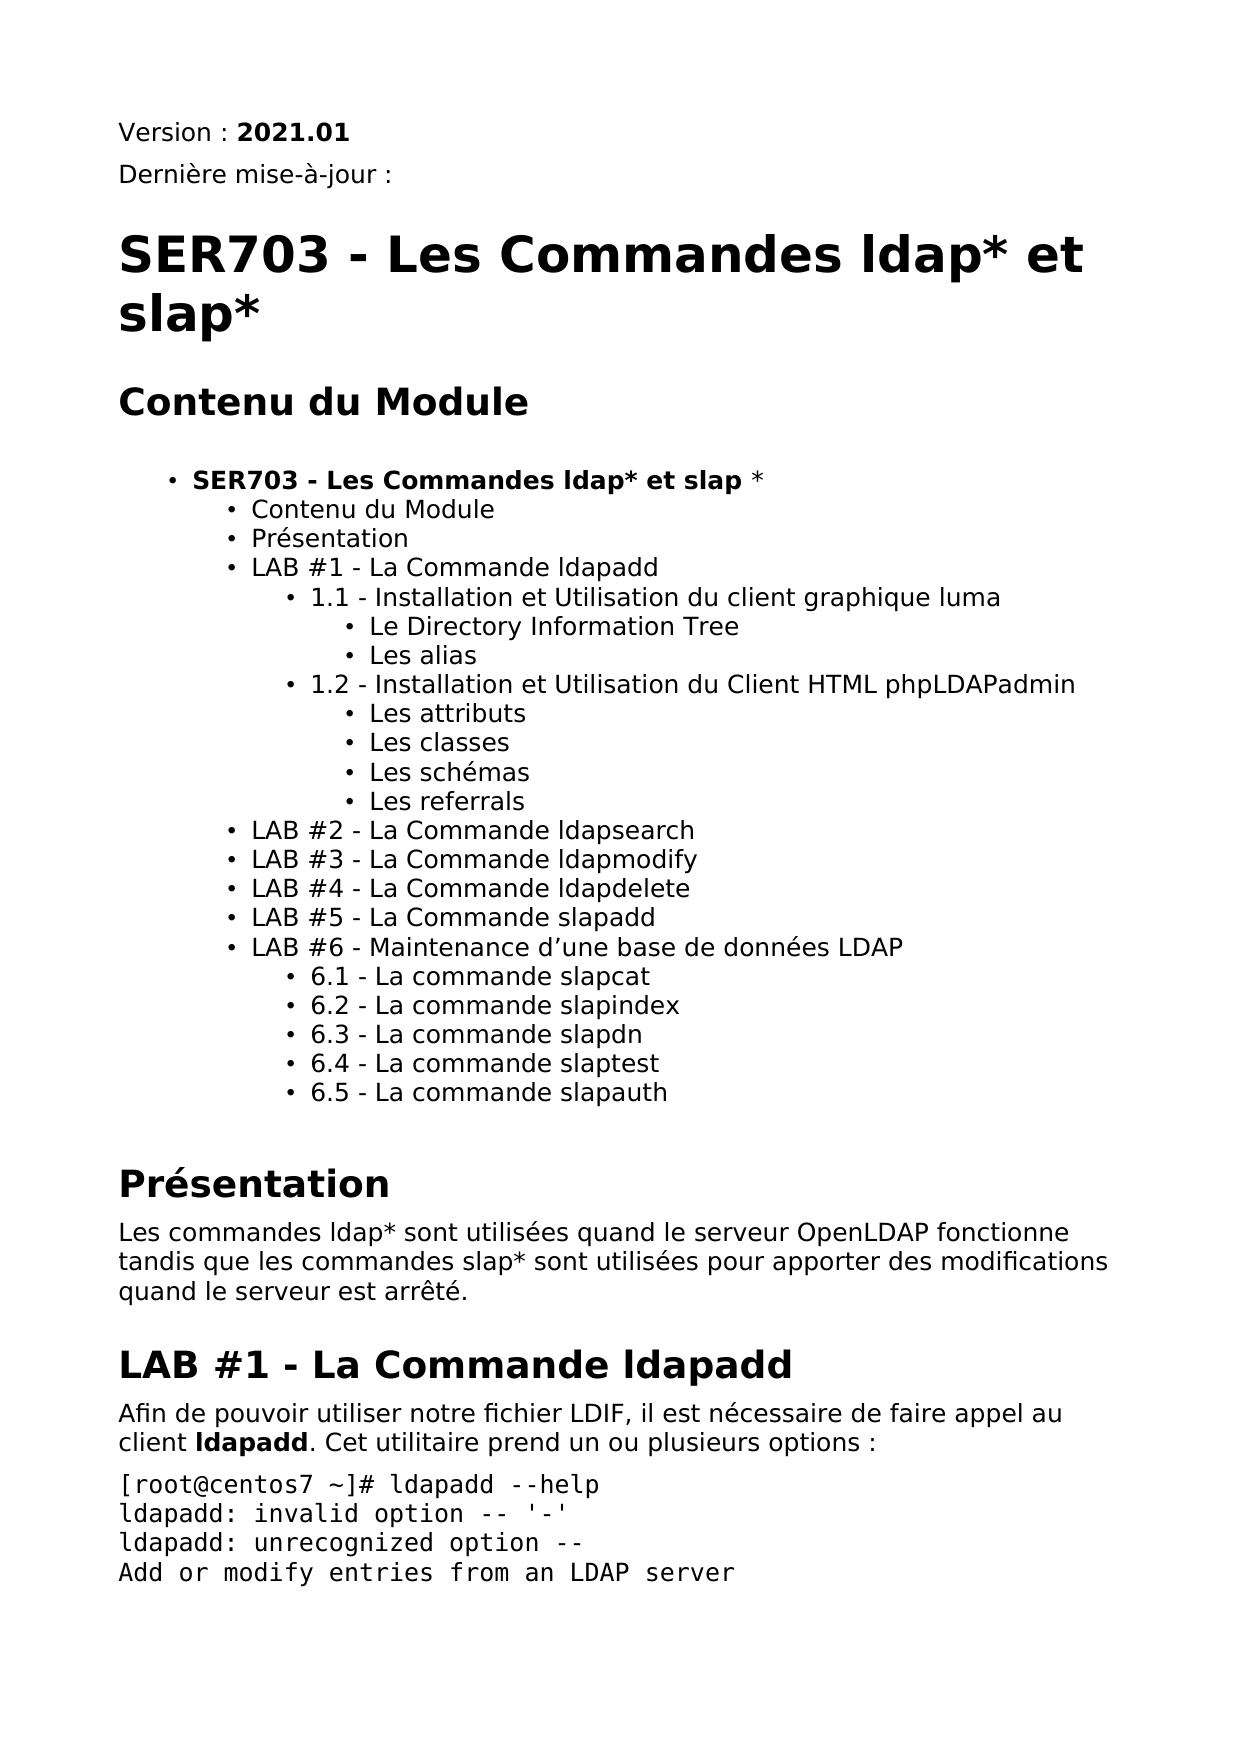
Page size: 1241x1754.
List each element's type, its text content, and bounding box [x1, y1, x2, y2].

list Contenu du Module [236, 495, 1122, 524]
list 1.2 - Installation et Utilisation du Client HTML phpLDAPadmin [295, 670, 1122, 699]
subtitle Présentation [118, 1162, 1122, 1206]
list 6.1 - La commande slapcat [295, 962, 1122, 991]
list Le Directory Information Tree [354, 612, 1122, 641]
list LAB #2 - La Commande ldapsearch [236, 816, 1122, 845]
list Les attributs [354, 699, 1122, 728]
list 6.3 - La commande slapdn [295, 1020, 1122, 1049]
subtitle SER703 - Les Commandes ldap* et slap* [118, 226, 1122, 343]
text Afin de pouvoir utiliser notre fichier LDIF, il est nécessaire de faire appel au client ldapadd. Cet utilitaire prend un ou plusieurs options : [118, 1399, 1122, 1458]
list Les referrals [354, 787, 1122, 816]
list LAB #1 - La Commande ldapadd [236, 553, 1122, 583]
list Les alias [354, 641, 1122, 670]
list LAB #3 - La Commande ldapmodify [236, 845, 1122, 874]
list 6.5 - La commande slapauth [295, 1078, 1122, 1108]
list SER703 - Les Commandes ldap* et slap * [177, 466, 1122, 495]
list 6.2 - La commande slapindex [295, 991, 1122, 1020]
text [root@centos7 ~]# ldapadd --help ldapadd: invalid option -- '-' ldapadd: unrecognized option -- Add or modify entries from an LDAP server [118, 1470, 1122, 1616]
list LAB #5 - La Commande slapadd [236, 903, 1122, 933]
list 6.4 - La commande slaptest [295, 1049, 1122, 1078]
list LAB #6 - Maintenance d’une base de données LDAP [236, 933, 1122, 962]
list Les schémas [354, 758, 1122, 787]
text Les commandes ldap* sont utilisées quand le serveur OpenLDAP fonctionne tandis que les commandes slap* sont utilisées pour apporter des modifications quand le serveur est arrêté. [118, 1218, 1122, 1306]
subtitle Contenu du Module [118, 380, 1122, 424]
list Présentation [236, 524, 1122, 553]
list 1.1 - Installation et Utilisation du client graphique luma [295, 583, 1122, 612]
subtitle LAB #1 - La Commande ldapadd [118, 1343, 1122, 1387]
text Version : 2021.01 [118, 118, 1122, 147]
list Les classes [354, 728, 1122, 758]
list LAB #4 - La Commande ldapdelete [236, 874, 1122, 903]
text Dernière mise-à-jour : [118, 160, 1122, 189]
